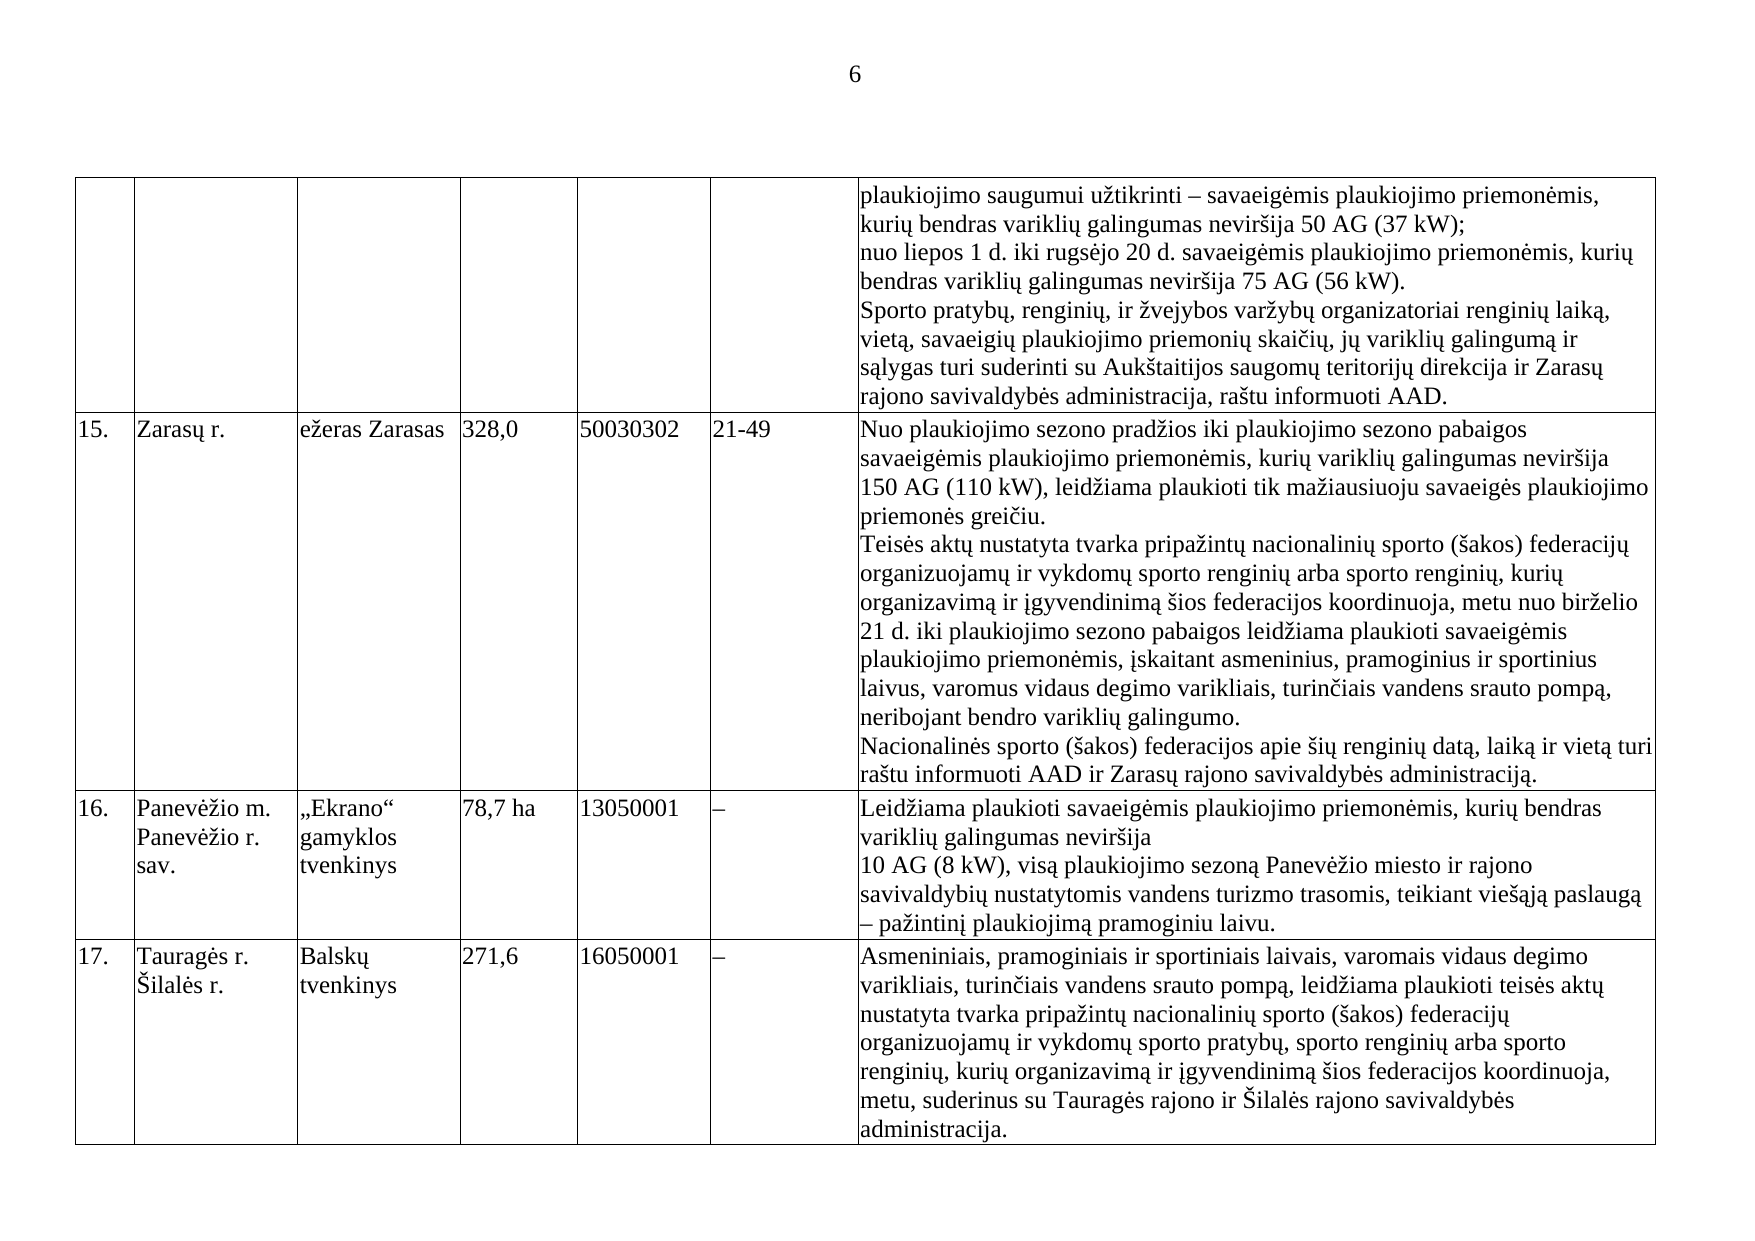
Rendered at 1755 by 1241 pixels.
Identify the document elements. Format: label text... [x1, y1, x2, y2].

table_cell Zarasų r. [135, 413, 297, 790]
table_cell 50030302 [578, 413, 710, 790]
table_cell 271,6 [461, 940, 577, 1144]
table_cell Nuo plaukiojimo sezono pradžios iki plaukiojimo sezono pabaigos savaeigėmis plaukiojimo priemonėmis, kurių variklių galingumas neviršija 150 AG (110 kW), leidžiama plaukioti tik mažiausiuoju savaeigės plaukiojimo priemonės greičiu. Teisės aktų nustatyta tvarka pripažintų nacionalinių sporto (šakos) federacijų organizuojamų ir vykdomų sporto renginių arba sporto renginių, kurių organizavimą ir įgyvendinimą šios federacijos koordinuoja, metu nuo birželio 21 d. iki plaukiojimo sezono pabaigos leidžiama plaukioti savaeigėmis plaukiojimo priemonėmis, įskaitant asmeninius, pramoginius ir sportinius laivus, varomus vidaus degimo varikliais, turinčiais vandens srauto pompą, neribojant bendro variklių galingumo. Nacionalinės sporto (šakos) federacijos apie šių renginių datą, laiką ir vietą turi raštu informuoti AAD ir Zarasų rajono savivaldybės administraciją. [859, 413, 1655, 790]
table_cell 17. [76, 940, 134, 1144]
table_cell Balskų tvenkinys [298, 940, 460, 1144]
table_cell 78,7 ha [461, 791, 577, 938]
table_cell Leidžiama plaukioti savaeigėmis plaukiojimo priemonėmis, kurių bendras variklių galingumas neviršija 10 AG (8 kW), visą plaukiojimo sezoną Panevėžio miesto ir rajono savivaldybių nustatytomis vandens turizmo trasomis, teikiant viešąją paslaugą – pažintinį plaukiojimą pramoginiu laivu. [859, 791, 1655, 938]
table_cell – [711, 940, 858, 1144]
table_cell [711, 178, 858, 412]
table_cell [461, 178, 577, 412]
table_cell „Ekrano“ gamyklos tvenkinys [298, 791, 460, 938]
table_cell ežeras Zarasas [298, 413, 460, 790]
table_cell 16. [76, 791, 134, 938]
table_cell – [711, 791, 858, 938]
table_cell 21-49 [711, 413, 858, 790]
table_cell Panevėžio m. Panevėžio r. sav. [135, 791, 297, 938]
table_cell Tauragės r. Šilalės r. [135, 940, 297, 1144]
table_cell 15. [76, 413, 134, 790]
table_cell 13050001 [578, 791, 710, 938]
table_cell 328,0 [461, 413, 577, 790]
table_cell 16050001 [578, 940, 710, 1144]
table_cell plaukiojimo saugumui užtikrinti – savaeigėmis plaukiojimo priemonėmis, kurių bendras variklių galingumas neviršija 50 AG (37 kW); nuo liepos 1 d. iki rugsėjo 20 d. savaeigėmis plaukiojimo priemonėmis, kurių bendras variklių galingumas neviršija 75 AG (56 kW). Sporto pratybų, renginių, ir žvejybos varžybų organizatoriai renginių laiką, vietą, savaeigių plaukiojimo priemonių skaičių, jų variklių galingumą ir sąlygas turi suderinti su Aukštaitijos saugomų teritorijų direkcija ir Zarasų rajono savivaldybės administracija, raštu informuoti AAD. [859, 178, 1655, 412]
table_cell Asmeniniais, pramoginiais ir sportiniais laivais, varomais vidaus degimo varikliais, turinčiais vandens srauto pompą, leidžiama plaukioti teisės aktų nustatyta tvarka pripažintų nacionalinių sporto (šakos) federacijų organizuojamų ir vykdomų sporto pratybų, sporto renginių arba sporto renginių, kurių organizavimą ir įgyvendinimą šios federacijos koordinuoja, metu, suderinus su Tauragės rajono ir Šilalės rajono savivaldybės administracija. [859, 940, 1655, 1144]
table_cell [298, 178, 460, 412]
table_cell [76, 178, 134, 412]
table_cell [578, 178, 710, 412]
table_cell [135, 178, 297, 412]
